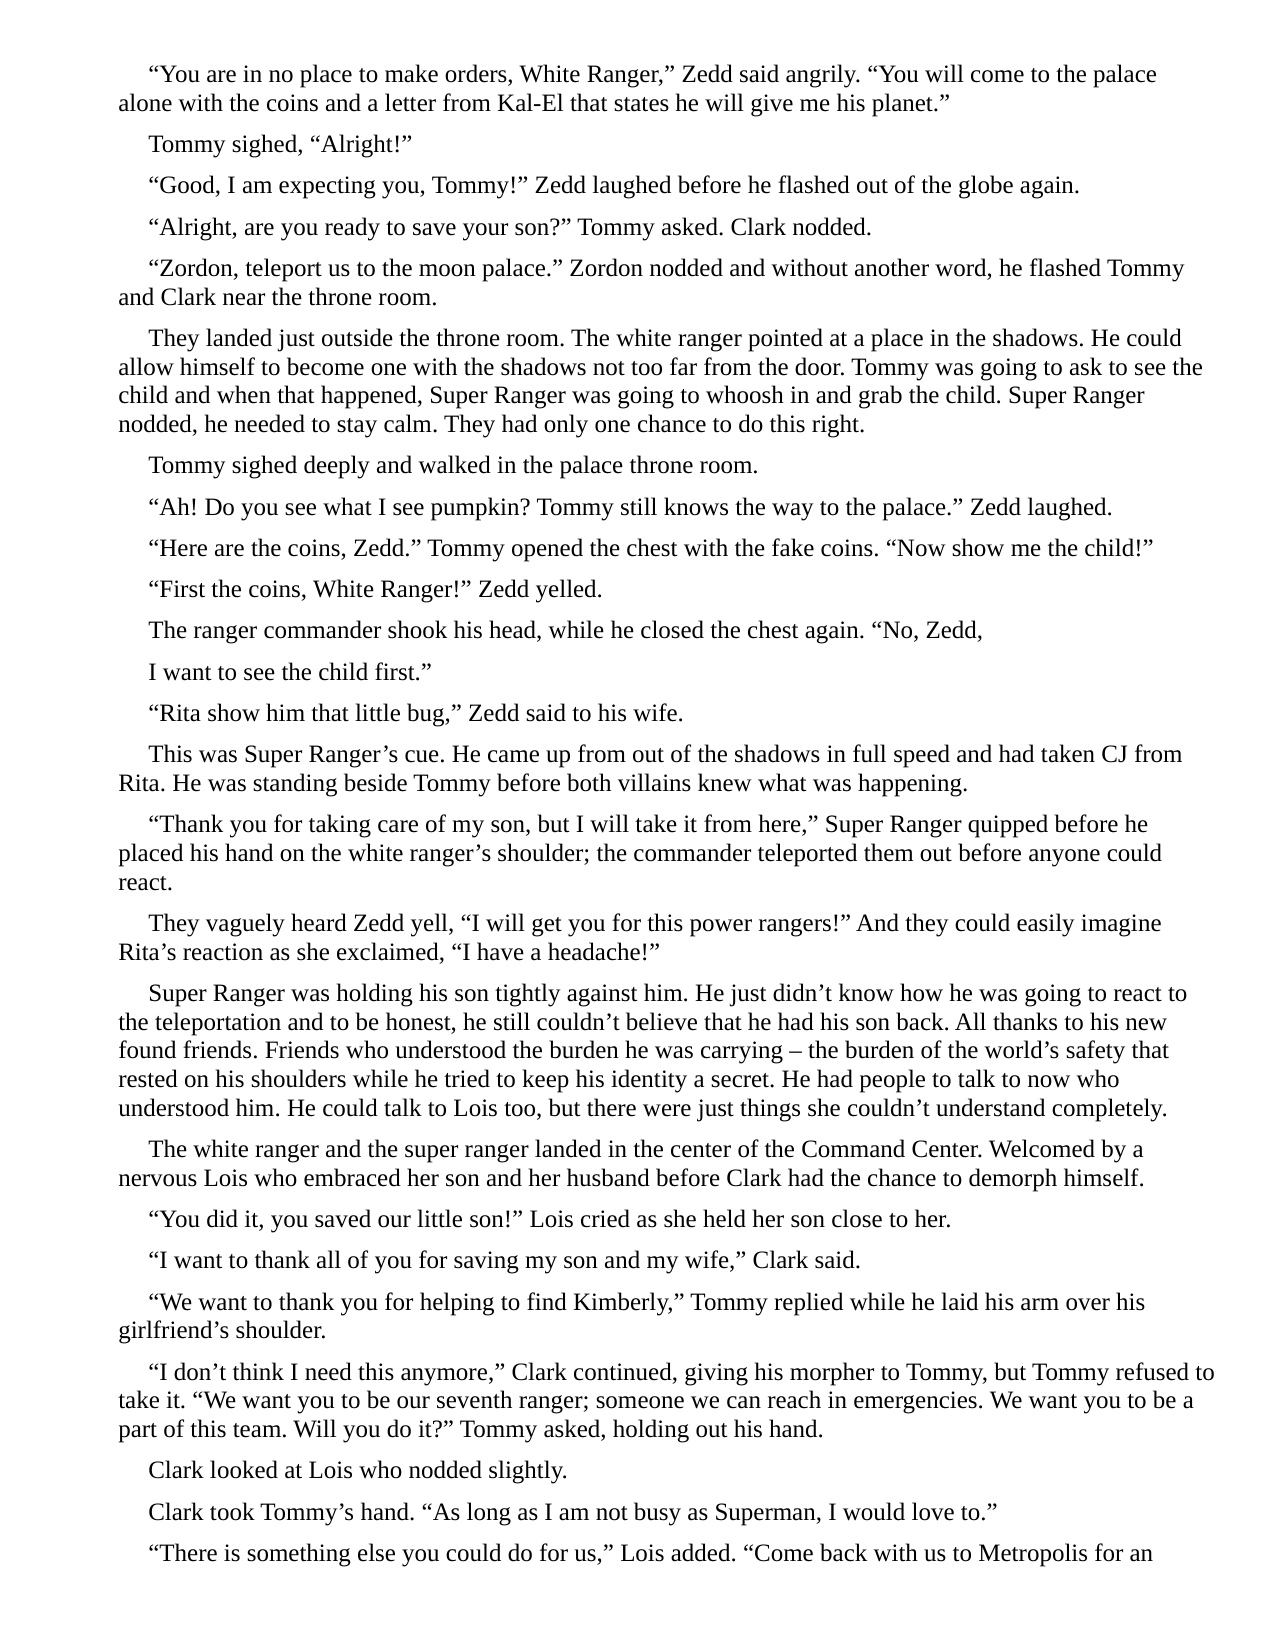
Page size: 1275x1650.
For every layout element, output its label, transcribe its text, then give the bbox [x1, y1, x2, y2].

text “Alright, are you ready to save your son?” Tommy asked. Clark nodded. [118, 212, 1216, 240]
text “Ah! Do you see what I see pumpkin? Tommy still knows the way to the palace.” Zedd laughed. [118, 492, 1216, 520]
text The ranger commander shook his head, while he closed the chest again. “No, Zedd, [118, 615, 1216, 644]
text “There is something else you could do for us,” Lois added. “Come back with us to Metropolis for an [118, 1538, 1216, 1567]
text I want to see the child first.” [118, 657, 1216, 685]
text “I want to thank all of you for saving my son and my wife,” Clark said. [118, 1245, 1216, 1274]
text “Rita show him that little bug,” Zedd said to his wife. [118, 698, 1216, 727]
text Tommy sighed, “Alright!” [118, 129, 1216, 158]
text Clark looked at Lois who nodded slightly. [118, 1455, 1216, 1484]
text Super Ranger was holding his son tightly against him. He just didn’t know how he was going to react to the teleportation and to be honest, he still couldn’t believe that he had his son back. All thanks to his new found friends. Friends who understood the burden he was carrying – the burden of the world’s safety that rested on his shoulders while he tried to keep his identity a secret. He had people to talk to now who understood him. He could talk to Lois too, but there were just things she couldn’t understand completely. [118, 978, 1216, 1122]
text “Thank you for taking care of my son, but I will take it from here,” Super Ranger quipped before he placed his hand on the white ranger’s shoulder; the commander teleported them out before anyone could react. [118, 809, 1216, 895]
text “I don’t think I need this anymore,” Clark continued, giving his morpher to Tommy, but Tommy refused to take it. “We want you to be our seventh ranger; someone we can reach in emergencies. We want you to be a part of this team. Will you do it?” Tommy asked, holding out his hand. [118, 1357, 1216, 1443]
text Tommy sighed deeply and walked in the palace throne room. [118, 450, 1216, 479]
text “Good, I am expecting you, Tommy!” Zedd laughed before he flashed out of the globe again. [118, 170, 1216, 199]
text “We want to thank you for helping to find Kimberly,” Tommy replied while he laid his arm over his girlfriend’s shoulder. [118, 1287, 1216, 1344]
text This was Super Ranger’s cue. He came up from out of the shadows in full speed and had taken CJ from Rita. He was standing beside Tommy before both villains knew what was happening. [118, 739, 1216, 797]
text “First the coins, White Ranger!” Zedd yelled. [118, 574, 1216, 603]
text “Zordon, teleport us to the moon palace.” Zordon nodded and without another word, he flashed Tommy and Clark near the throne room. [118, 253, 1216, 310]
text They vaguely heard Zedd yell, “I will get you for this power rangers!” And they could easily imagine Rita’s reaction as she exclaimed, “I have a headache!” [118, 908, 1216, 965]
text “You did it, you saved our little son!” Lois cried as she held her son close to her. [118, 1204, 1216, 1233]
text The white ranger and the super ranger landed in the center of the Command Center. Welcomed by a nervous Lois who embraced her son and her husband before Clark had the chance to demorph himself. [118, 1134, 1216, 1192]
text “Here are the coins, Zedd.” Tommy opened the chest with the fake coins. “Now show me the child!” [118, 533, 1216, 562]
text “You are in no place to make orders, White Ranger,” Zedd said angrily. “You will come to the palace alone with the coins and a letter from Kal-El that states he will give me his planet.” [118, 59, 1216, 117]
text They landed just outside the throne room. The white ranger pointed at a place in the shadows. He could allow himself to become one with the shadows not too far from the door. Tommy was going to ask to see the child and when that happened, Super Ranger was going to whoosh in and grab the child. Super Ranger nodded, he needed to stay calm. They had only one chance to do this right. [118, 323, 1216, 438]
text Clark took Tommy’s hand. “As long as I am not busy as Superman, I would love to.” [118, 1497, 1216, 1525]
